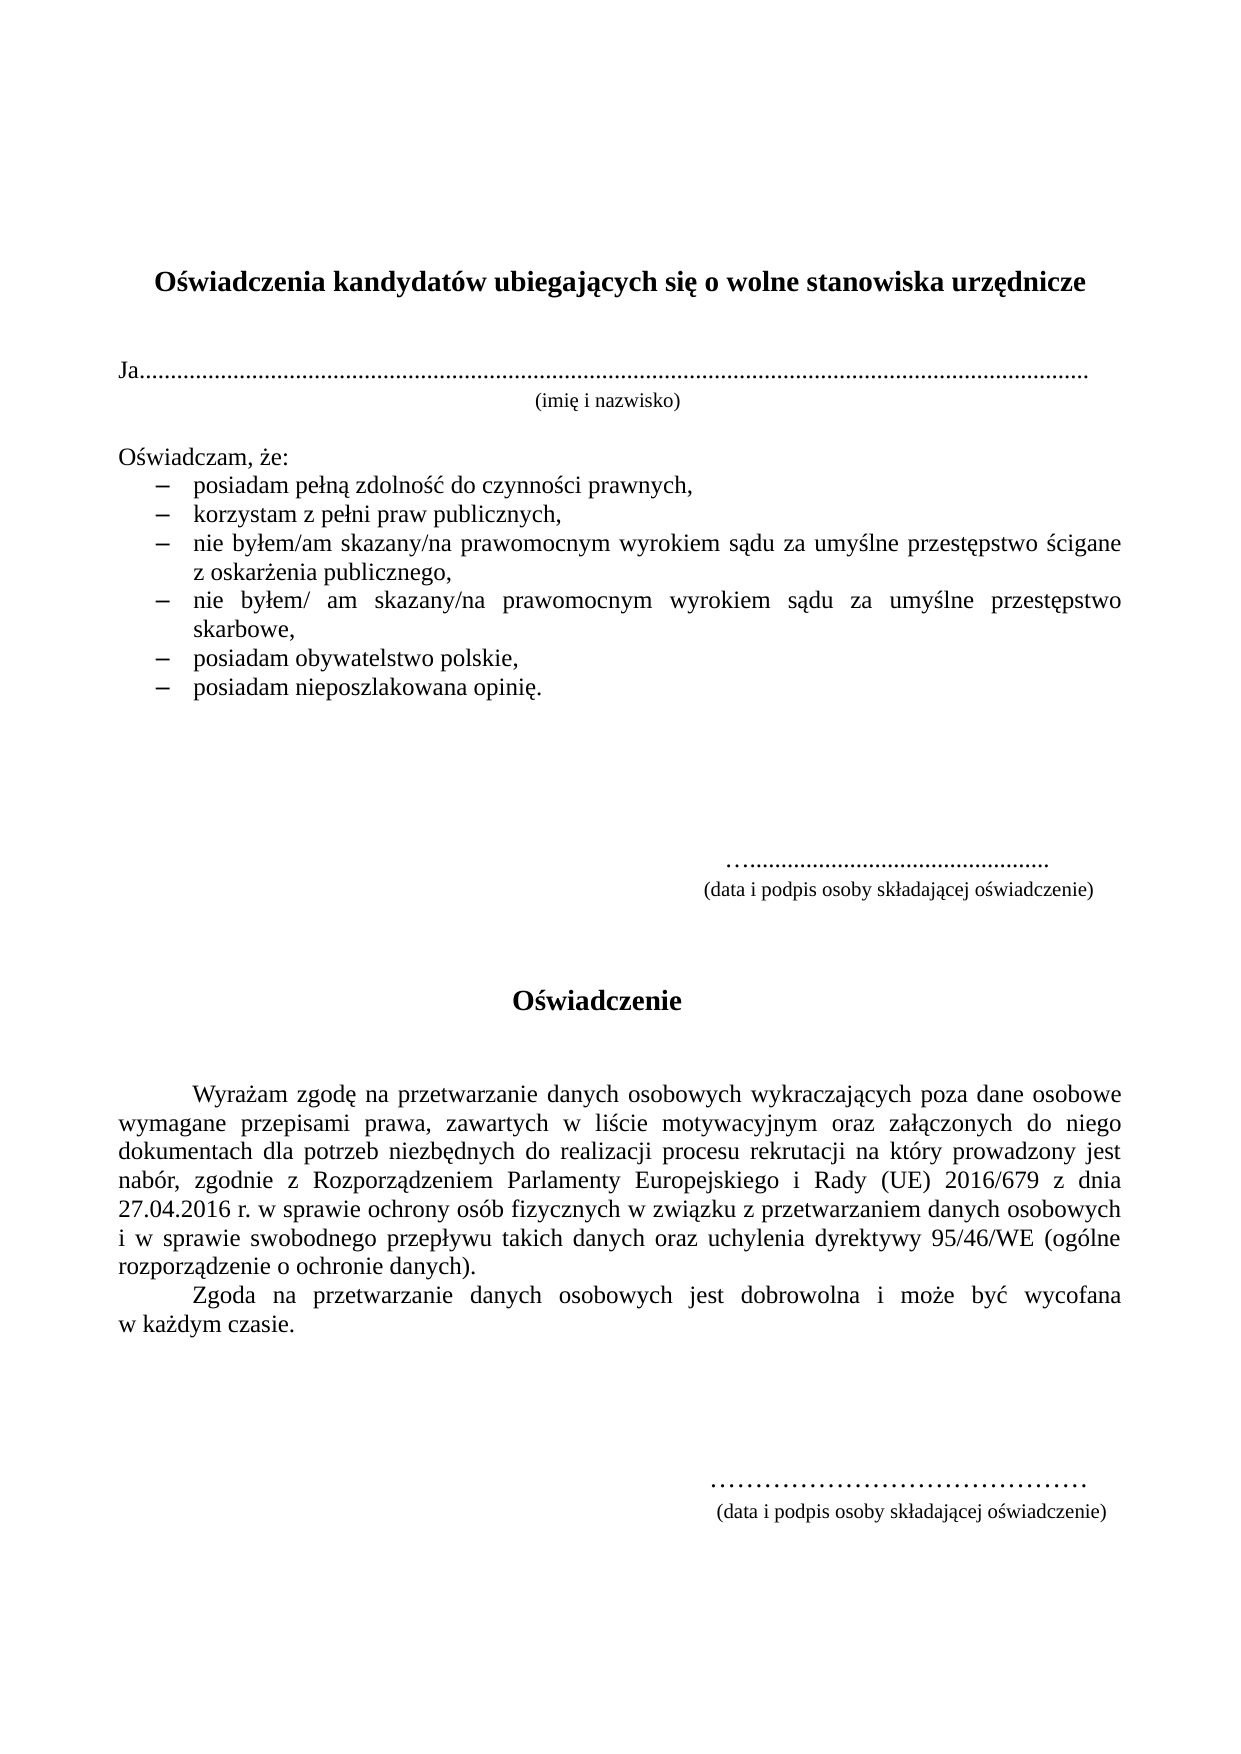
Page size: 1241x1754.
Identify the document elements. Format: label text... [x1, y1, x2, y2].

list posiadam nieposzlakowana opinię. [156, 672, 1122, 700]
text Zgoda na przetwarzanie danych osobowych jest dobrowolna i może być wycofana w każdym czasie. [118, 1280, 1122, 1338]
text (imię i nazwisko) [118, 384, 1122, 413]
list posiadam pełną zdolność do czynności prawnych, [156, 470, 1122, 499]
text (data i podpis osoby składającej oświadczenie) [118, 1493, 1122, 1524]
text Oświadczenie [118, 983, 1122, 1017]
text …................................................ [118, 844, 1122, 873]
text Oświadczenia kandydatów ubiegających się o wolne stanowiska urzędnicze [118, 264, 1122, 298]
text …………………………………… [118, 1462, 1122, 1493]
text Oświadczam, że: [118, 442, 1122, 470]
list posiadam obywatelstwo polskie, [156, 643, 1122, 672]
text Wyrażam zgodę na przetwarzanie danych osobowych wykraczających poza dane osobowe wymagane przepisami prawa, zawartych w liście motywacyjnym oraz załączonych do niego dokumentach dla potrzeb niezbędnych do realizacji procesu rekrutacji na który prowadzony jest nabór, zgodnie z Rozporządzeniem Parlamenty Europejskiego i Rady (UE) 2016/679 z dnia 27.04.2016 r. w sprawie ochrony osób fizycznych w związku z przetwarzaniem danych osobowych i w sprawie swobodnego przepływu takich danych oraz uchylenia dyrektywy 95/46/WE (ogólne rozporządzenie o ochronie danych). [118, 1079, 1122, 1280]
text (data i podpis osoby składającej oświadczenie) [118, 873, 1122, 902]
list korzystam z pełni praw publicznych, [156, 499, 1122, 528]
list nie byłem/am skazany/na prawomocnym wyrokiem sądu za umyślne przestępstwo ścigane z oskarżenia publicznego, [156, 528, 1122, 585]
text Ja........................................................................................................................................................ [118, 355, 1122, 384]
list nie byłem/ am skazany/na prawomocnym wyrokiem sądu za umyślne przestępstwo skarbowe, [156, 585, 1122, 643]
